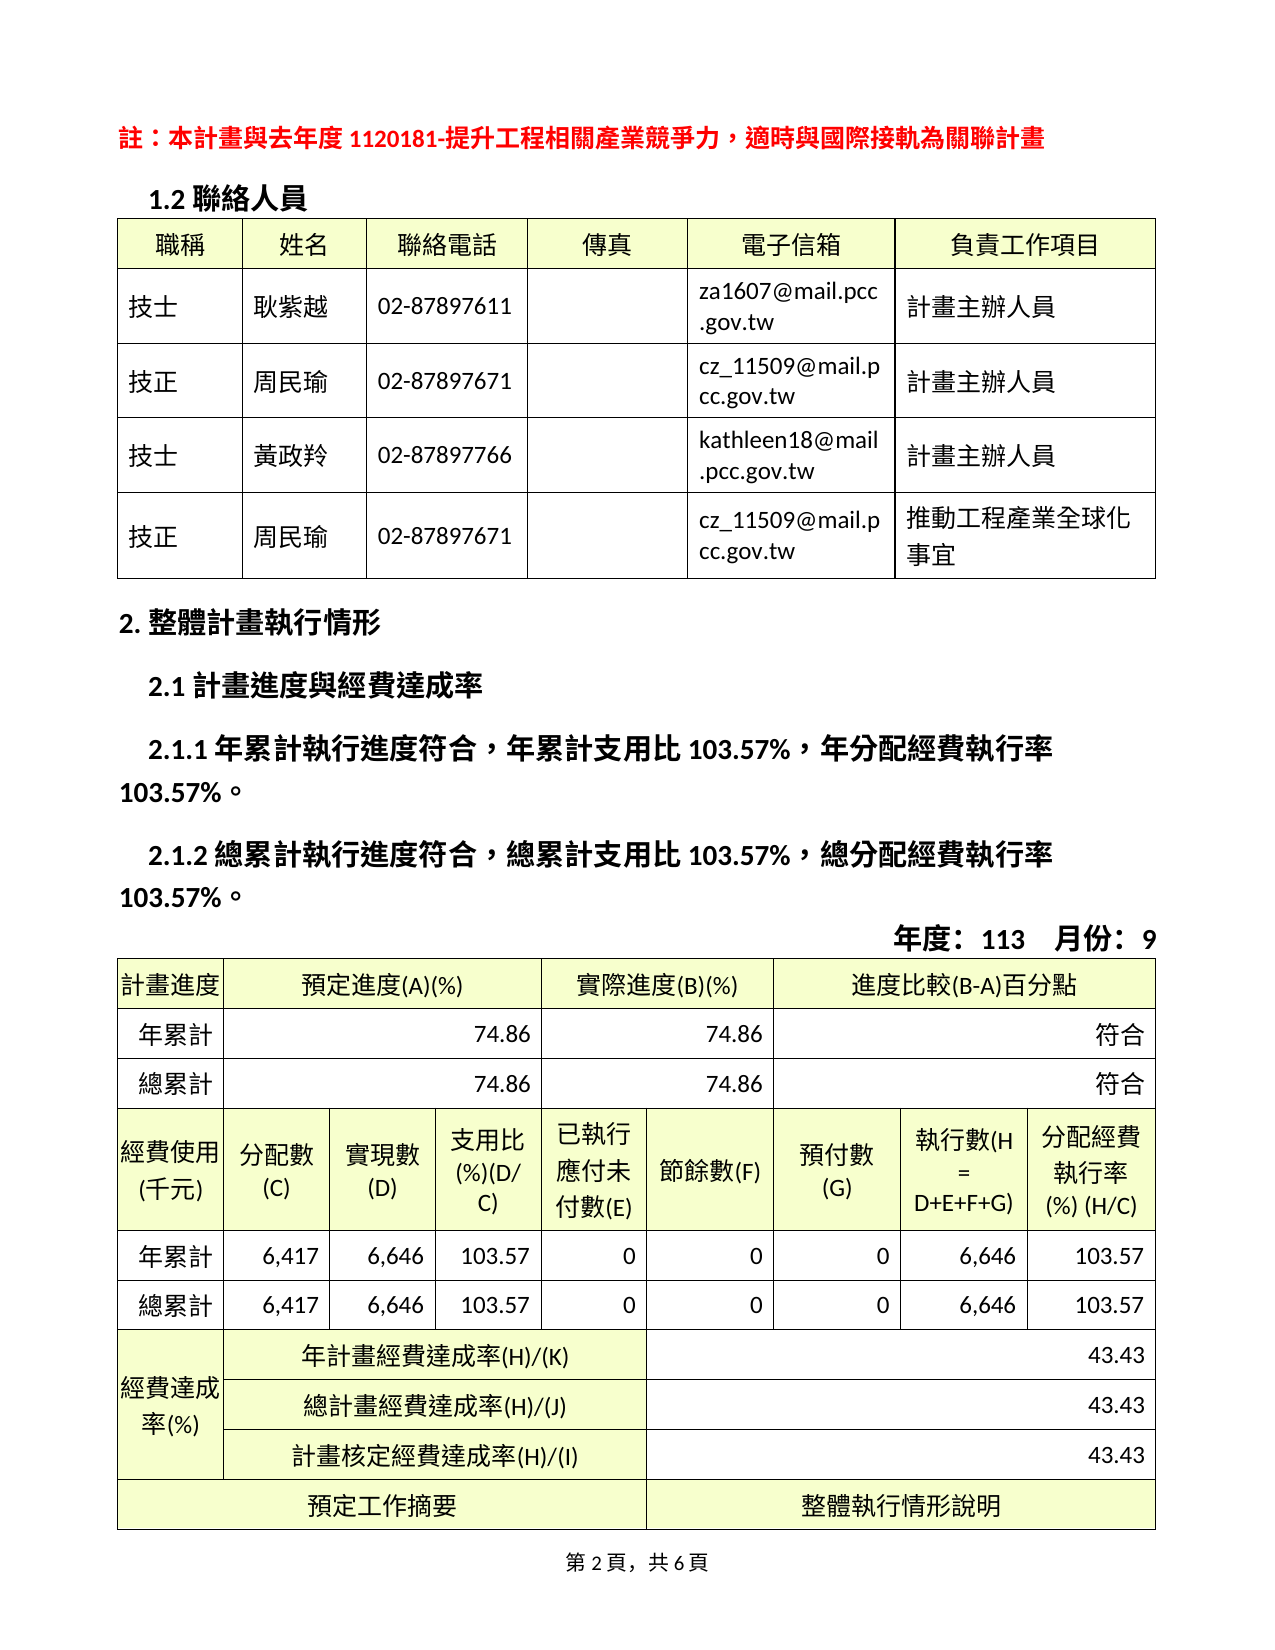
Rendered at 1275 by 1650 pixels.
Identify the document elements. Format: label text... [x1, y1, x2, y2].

table_cell 實現數(D) [330, 1109, 435, 1230]
table_cell [528, 493, 687, 578]
table_cell 43.43 [647, 1430, 1155, 1479]
table_cell 周民瑜 [243, 493, 366, 578]
table_cell 符合 [774, 1059, 1155, 1107]
table_cell 黃政羚 [243, 418, 366, 492]
table_cell 02-87897671 [367, 344, 527, 417]
table_cell 74.86 [542, 1009, 773, 1058]
table_cell 已執行應付未付數(E) [542, 1109, 646, 1230]
table_cell 0 [647, 1281, 773, 1329]
table_cell 02-87897766 [367, 418, 527, 492]
table_cell 6,646 [901, 1231, 1027, 1279]
table_cell 分配經費執行率(%) (H/C) [1028, 1109, 1155, 1230]
table_cell 0 [647, 1231, 773, 1279]
table_cell 02-87897671 [367, 493, 527, 578]
table_cell 43.43 [647, 1330, 1155, 1379]
table_cell 技正 [118, 344, 242, 417]
table_cell 總累計 [118, 1059, 223, 1107]
text 2.1.1 年累計執行進度符合，年累計支用比 103.57%，年分配經費執行率 103.57%。 [119, 726, 1156, 810]
table_cell 支用比(%)(D/C) [436, 1109, 541, 1230]
table_cell 年累計 [118, 1009, 223, 1058]
table_cell 43.43 [647, 1380, 1155, 1429]
table_cell 推動工程產業全球化事宜 [896, 493, 1155, 578]
table_cell 103.57 [436, 1231, 541, 1279]
table_cell 02-87897611 [367, 269, 527, 342]
text 註：本計畫與去年度1120181-提升工程相關產業競爭力，適時與國際接軌為關聯計畫 [119, 119, 1156, 155]
table_cell 74.86 [542, 1059, 773, 1107]
table_cell [528, 344, 687, 417]
table_cell za1607@mail.pcc.gov.tw [688, 269, 894, 342]
table_cell 周民瑜 [243, 344, 366, 417]
table_header 預定進度(A)(%) [224, 959, 541, 1008]
table_cell 103.57 [1028, 1281, 1155, 1329]
table_cell 年累計 [118, 1231, 223, 1279]
table_header 進度比較(B-A)百分點 [774, 959, 1155, 1008]
table_cell 經費達成率(%) [118, 1330, 223, 1479]
table_cell 0 [542, 1281, 646, 1329]
text 2. 整體計畫執行情形 [119, 599, 1156, 642]
table_cell 耿紫越 [243, 269, 366, 342]
table_cell 總累計 [118, 1281, 223, 1329]
table_cell 技正 [118, 493, 242, 578]
table_cell kathleen18@mail.pcc.gov.tw [688, 418, 894, 492]
table_cell 0 [774, 1231, 900, 1279]
table_cell 分配數(C) [224, 1109, 329, 1230]
table_cell 計畫核定經費達成率(H)/(I) [224, 1430, 646, 1479]
table_cell 計畫主辦人員 [896, 269, 1155, 342]
table_cell [528, 269, 687, 342]
table_cell [528, 418, 687, 492]
table_cell 6,646 [330, 1231, 435, 1279]
table_header 計畫進度 [118, 959, 223, 1008]
table_header 聯絡電話 [367, 219, 527, 268]
table_cell 預定工作摘要 [118, 1480, 646, 1528]
table_cell 6,417 [224, 1231, 329, 1279]
table_cell 計畫主辦人員 [896, 344, 1155, 417]
table_header 職稱 [118, 219, 242, 268]
table_header 實際進度(B)(%) [542, 959, 773, 1008]
table_header 姓名 [243, 219, 366, 268]
table_header 電子信箱 [688, 219, 894, 268]
table_cell 103.57 [1028, 1231, 1155, 1279]
table_cell 預付數(G) [774, 1109, 900, 1230]
table_header 負責工作項目 [896, 219, 1155, 268]
table_cell 0 [542, 1231, 646, 1279]
table_cell 計畫主辦人員 [896, 418, 1155, 492]
table_cell 6,417 [224, 1281, 329, 1329]
table_header 傳真 [528, 219, 687, 268]
table_cell 符合 [774, 1009, 1155, 1058]
table_cell 整體執行情形說明 [647, 1480, 1155, 1528]
table_cell 節餘數(F) [647, 1109, 773, 1230]
table_cell 技士 [118, 418, 242, 492]
table_cell 0 [774, 1281, 900, 1329]
table_cell 執行數(H = D+E+F+G) [901, 1109, 1027, 1230]
text 2.1 計畫進度與經費達成率 [119, 663, 1156, 705]
table_cell 年計畫經費達成率(H)/(K) [224, 1330, 646, 1379]
table_cell 經費使用(千元) [118, 1109, 223, 1230]
text 年度：113 月份：9 [119, 916, 1156, 958]
table_cell 技士 [118, 269, 242, 342]
table_cell 74.86 [224, 1009, 541, 1058]
table_cell 總計畫經費達成率(H)/(J) [224, 1380, 646, 1429]
table_cell 6,646 [330, 1281, 435, 1329]
text 1.2 聯絡人員 [119, 176, 1156, 218]
table_cell cz_11509@mail.pcc.gov.tw [688, 493, 894, 578]
table_cell 6,646 [901, 1281, 1027, 1329]
table_cell 103.57 [436, 1281, 541, 1329]
table_cell 74.86 [224, 1059, 541, 1107]
table_cell cz_11509@mail.pcc.gov.tw [688, 344, 894, 417]
text 2.1.2 總累計執行進度符合，總累計支用比 103.57%，總分配經費執行率 103.57%。 [119, 831, 1156, 916]
